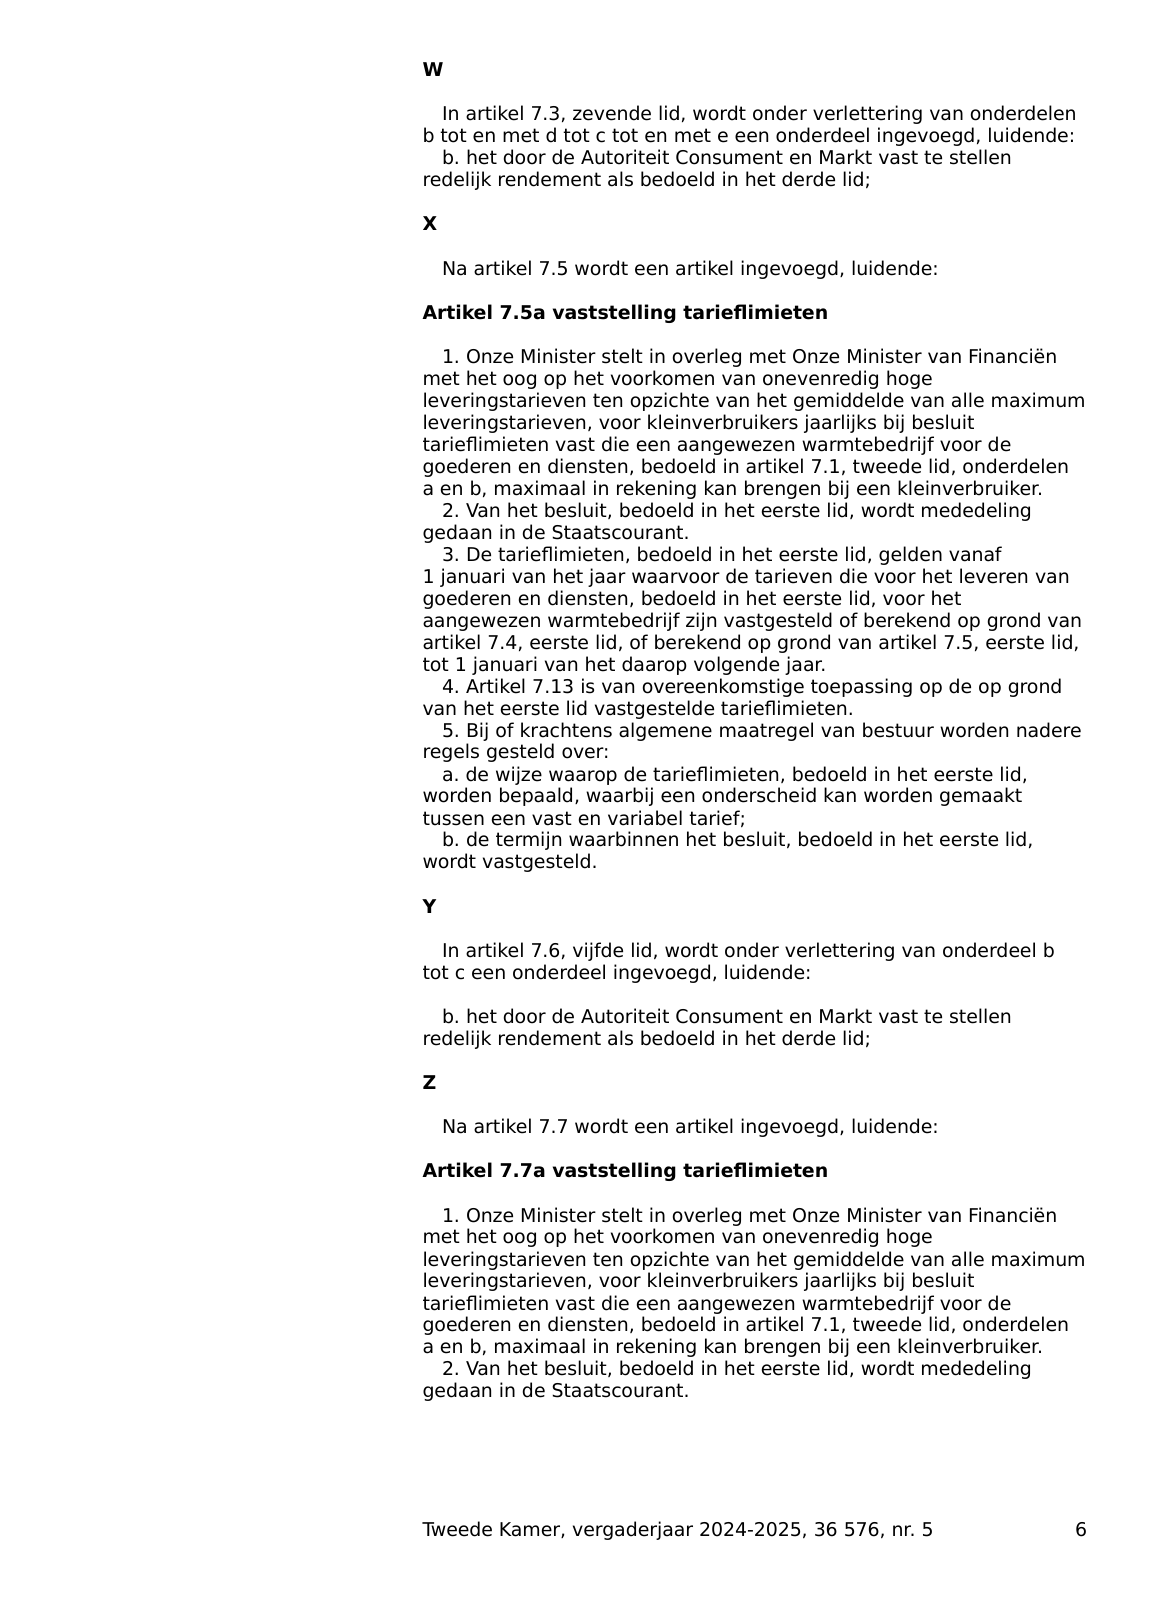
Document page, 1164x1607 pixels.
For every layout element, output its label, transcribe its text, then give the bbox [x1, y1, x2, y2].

text 5. Bij of krachtens algemene maatregel van bestuur worden nadere regels gesteld over: [422, 719, 1087, 763]
text 2. Van het besluit, bedoeld in het eerste lid, wordt mededeling gedaan in de Staatscourant. [422, 1358, 1087, 1402]
text 3. De tarieflimieten, bedoeld in het eerste lid, gelden vanaf 1 januari van het jaar waarvoor de tarieven die voor het leveren van goederen en diensten, bedoeld in het eerste lid, voor het aangewezen warmtebedrijf zijn vastgesteld of berekend op grond van artikel 7.4, eerste lid, of berekend op grond van artikel 7.5, eerste lid, tot 1 januari van het daarop volgende jaar. [422, 544, 1087, 676]
text Na artikel 7.5 wordt een artikel ingevoegd, luidende: [422, 257, 1087, 279]
subtitle X [422, 213, 1087, 235]
text In artikel 7.3, zevende lid, wordt onder verlettering van onderdelen b tot en met d tot c tot en met e een onderdeel ingevoegd, luidende: [422, 103, 1087, 147]
subtitle Z [422, 1072, 1087, 1094]
text 1. Onze Minister stelt in overleg met Onze Minister van Financiën met het oog op het voorkomen van onevenredig hoge leveringstarieven ten opzichte van het gemiddelde van alle maximum leveringstarieven, voor kleinverbruikers jaarlijks bij besluit tarieflimieten vast die een aangewezen warmtebedrijf voor de goederen en diensten, bedoeld in artikel 7.1, tweede lid, onderdelen a en b, maximaal in rekening kan brengen bij een kleinverbruiker. [422, 346, 1087, 500]
text b. het door de Autoriteit Consument en Markt vast te stellen redelijk rendement als bedoeld in het derde lid; [422, 1006, 1087, 1050]
text In artikel 7.6, vijfde lid, wordt onder verlettering van onderdeel b tot c een onderdeel ingevoegd, luidende: [422, 940, 1087, 984]
text b. de termijn waarbinnen het besluit, bedoeld in het eerste lid, wordt vastgesteld. [422, 829, 1087, 873]
text 1. Onze Minister stelt in overleg met Onze Minister van Financiën met het oog op het voorkomen van onevenredig hoge leveringstarieven ten opzichte van het gemiddelde van alle maximum leveringstarieven, voor kleinverbruikers jaarlijks bij besluit tarieflimieten vast die een aangewezen warmtebedrijf voor de goederen en diensten, bedoeld in artikel 7.1, tweede lid, onderdelen a en b, maximaal in rekening kan brengen bij een kleinverbruiker. [422, 1204, 1087, 1358]
text 2. Van het besluit, bedoeld in het eerste lid, wordt mededeling gedaan in de Staatscourant. [422, 500, 1087, 544]
subtitle Artikel 7.7a vaststelling tarieflimieten [422, 1160, 1087, 1182]
subtitle Y [422, 896, 1087, 917]
text 4. Artikel 7.13 is van overeenkomstige toepassing op de op grond van het eerste lid vastgestelde tarieflimieten. [422, 676, 1087, 719]
text b. het door de Autoriteit Consument en Markt vast te stellen redelijk rendement als bedoeld in het derde lid; [422, 147, 1087, 191]
text Na artikel 7.7 wordt een artikel ingevoegd, luidende: [422, 1116, 1087, 1138]
text a. de wijze waarop de tarieflimieten, bedoeld in het eerste lid, worden bepaald, waarbij een onderscheid kan worden gemaakt tussen een vast en variabel tarief; [422, 763, 1087, 829]
subtitle W [422, 59, 1087, 81]
subtitle Artikel 7.5a vaststelling tarieflimieten [422, 302, 1087, 324]
